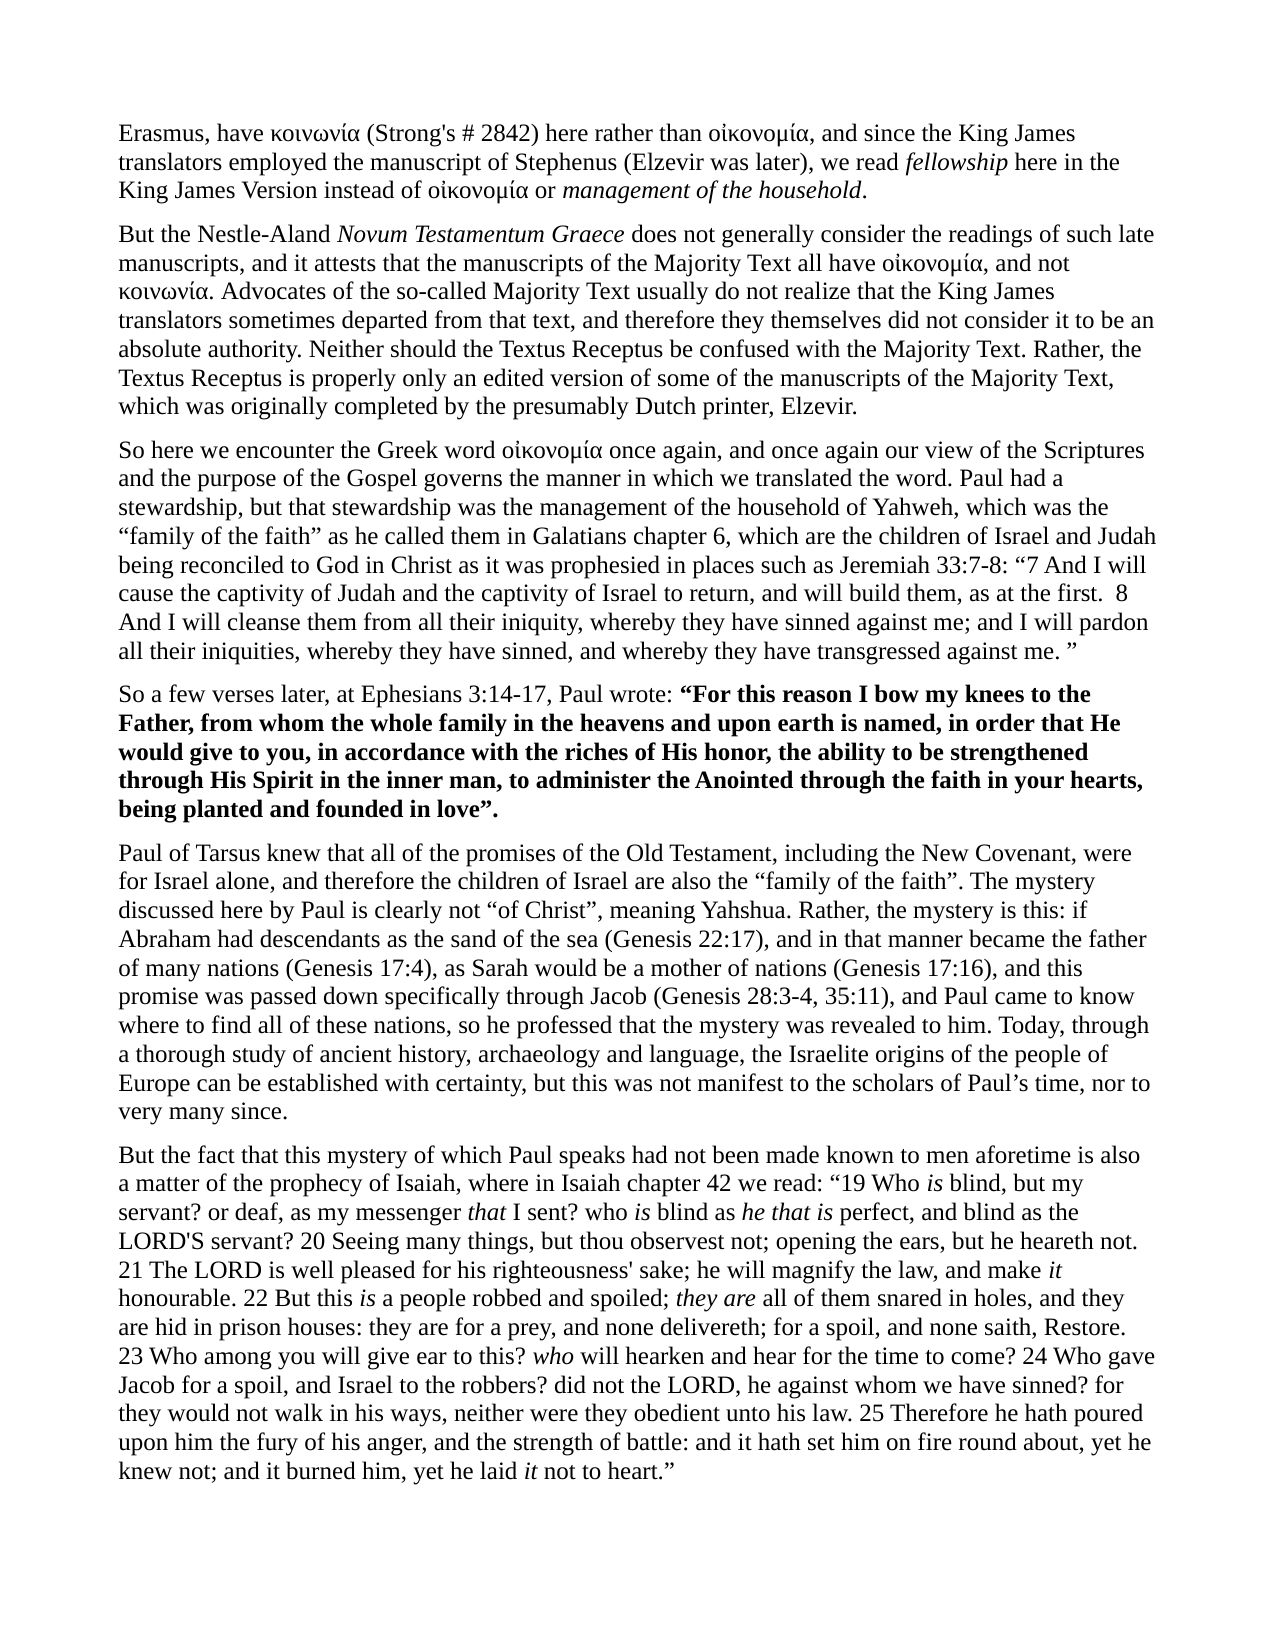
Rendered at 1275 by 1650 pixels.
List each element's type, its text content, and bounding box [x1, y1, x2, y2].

text But the Nestle-Aland Novum Testamentum Graece does not generally consider the readings of such late manuscripts, and it attests that the manuscripts of the Majority Text all have οἰκονομία, and not κοινωνία. Advocates of the so-called Majority Text usually do not realize that the King James translators sometimes departed from that text, and therefore they themselves did not consider it to be an absolute authority. Neither should the Textus Receptus be confused with the Majority Text. Rather, the Textus Receptus is properly only an edited version of some of the manuscripts of the Majority Text, which was originally completed by the presumably Dutch printer, Elzevir. [118, 219, 1157, 420]
text So a few verses later, at Ephesians 3:14-17, Paul wrote: “For this reason I bow my knees to the Father, from whom the whole family in the heavens and upon earth is named, in order that He would give to you, in accordance with the riches of His honor, the ability to be strengthened through His Spirit in the inner man, to administer the Anointed through the faith in your hearts, being planted and founded in love”. [118, 679, 1157, 823]
text Erasmus, have κοινωνία (Strong's # 2842) here rather than οἰκονομία, and since the King James translators employed the manuscript of Stephenus (Elzevir was later), we read fellowship here in the King James Version instead of οἰκονομία or management of the household. [118, 118, 1157, 204]
text But the fact that this mystery of which Paul speaks had not been made known to men aforetime is also a matter of the prophecy of Isaiah, where in Isaiah chapter 42 we read: “19 Who is blind, but my servant? or deaf, as my messenger that I sent? who is blind as he that is perfect, and blind as the LORD'S servant? 20 Seeing many things, but thou observest not; opening the ears, but he heareth not. 21 The LORD is well pleased for his righteousness' sake; he will magnify the law, and make it honourable. 22 But this is a people robbed and spoiled; they are all of them snared in holes, and they are hid in prison houses: they are for a prey, and none delivereth; for a spoil, and none saith, Restore. 23 Who among you will give ear to this? who will hearken and hear for the time to come? 24 Who gave Jacob for a spoil, and Israel to the robbers? did not the LORD, he against whom we have sinned? for they would not walk in his ways, neither were they obedient unto his law. 25 Therefore he hath poured upon him the fury of his anger, and the strength of battle: and it hath set him on fire round about, yet he knew not; and it burned him, yet he laid it not to heart.” [118, 1140, 1157, 1485]
text So here we encounter the Greek word οἰκονομία once again, and once again our view of the Scriptures and the purpose of the Gospel governs the manner in which we translated the word. Paul had a stewardship, but that stewardship was the management of the household of Yahweh, which was the “family of the faith” as he called them in Galatians chapter 6, which are the children of Israel and Judah being reconciled to God in Christ as it was prophesied in places such as Jeremiah 33:7-8: “7 And I will cause the captivity of Judah and the captivity of Israel to return, and will build them, as at the first. 8 And I will cleanse them from all their iniquity, whereby they have sinned against me; and I will pardon all their iniquities, whereby they have sinned, and whereby they have transgressed against me. ” [118, 435, 1157, 665]
text Paul of Tarsus knew that all of the promises of the Old Testament, including the New Covenant, were for Israel alone, and therefore the children of Israel are also the “family of the faith”. The mystery discussed here by Paul is clearly not “of Christ”, meaning Yahshua. Rather, the mystery is this: if Abraham had descendants as the sand of the sea (Genesis 22:17), and in that manner became the father of many nations (Genesis 17:4), as Sarah would be a mother of nations (Genesis 17:16), and this promise was passed down specifically through Jacob (Genesis 28:3-4, 35:11), and Paul came to know where to find all of these nations, so he professed that the mystery was revealed to him. Today, through a thorough study of ancient history, archaeology and language, the Israelite origins of the people of Europe can be established with certainty, but this was not manifest to the scholars of Paul’s time, nor to very many since. [118, 838, 1157, 1125]
